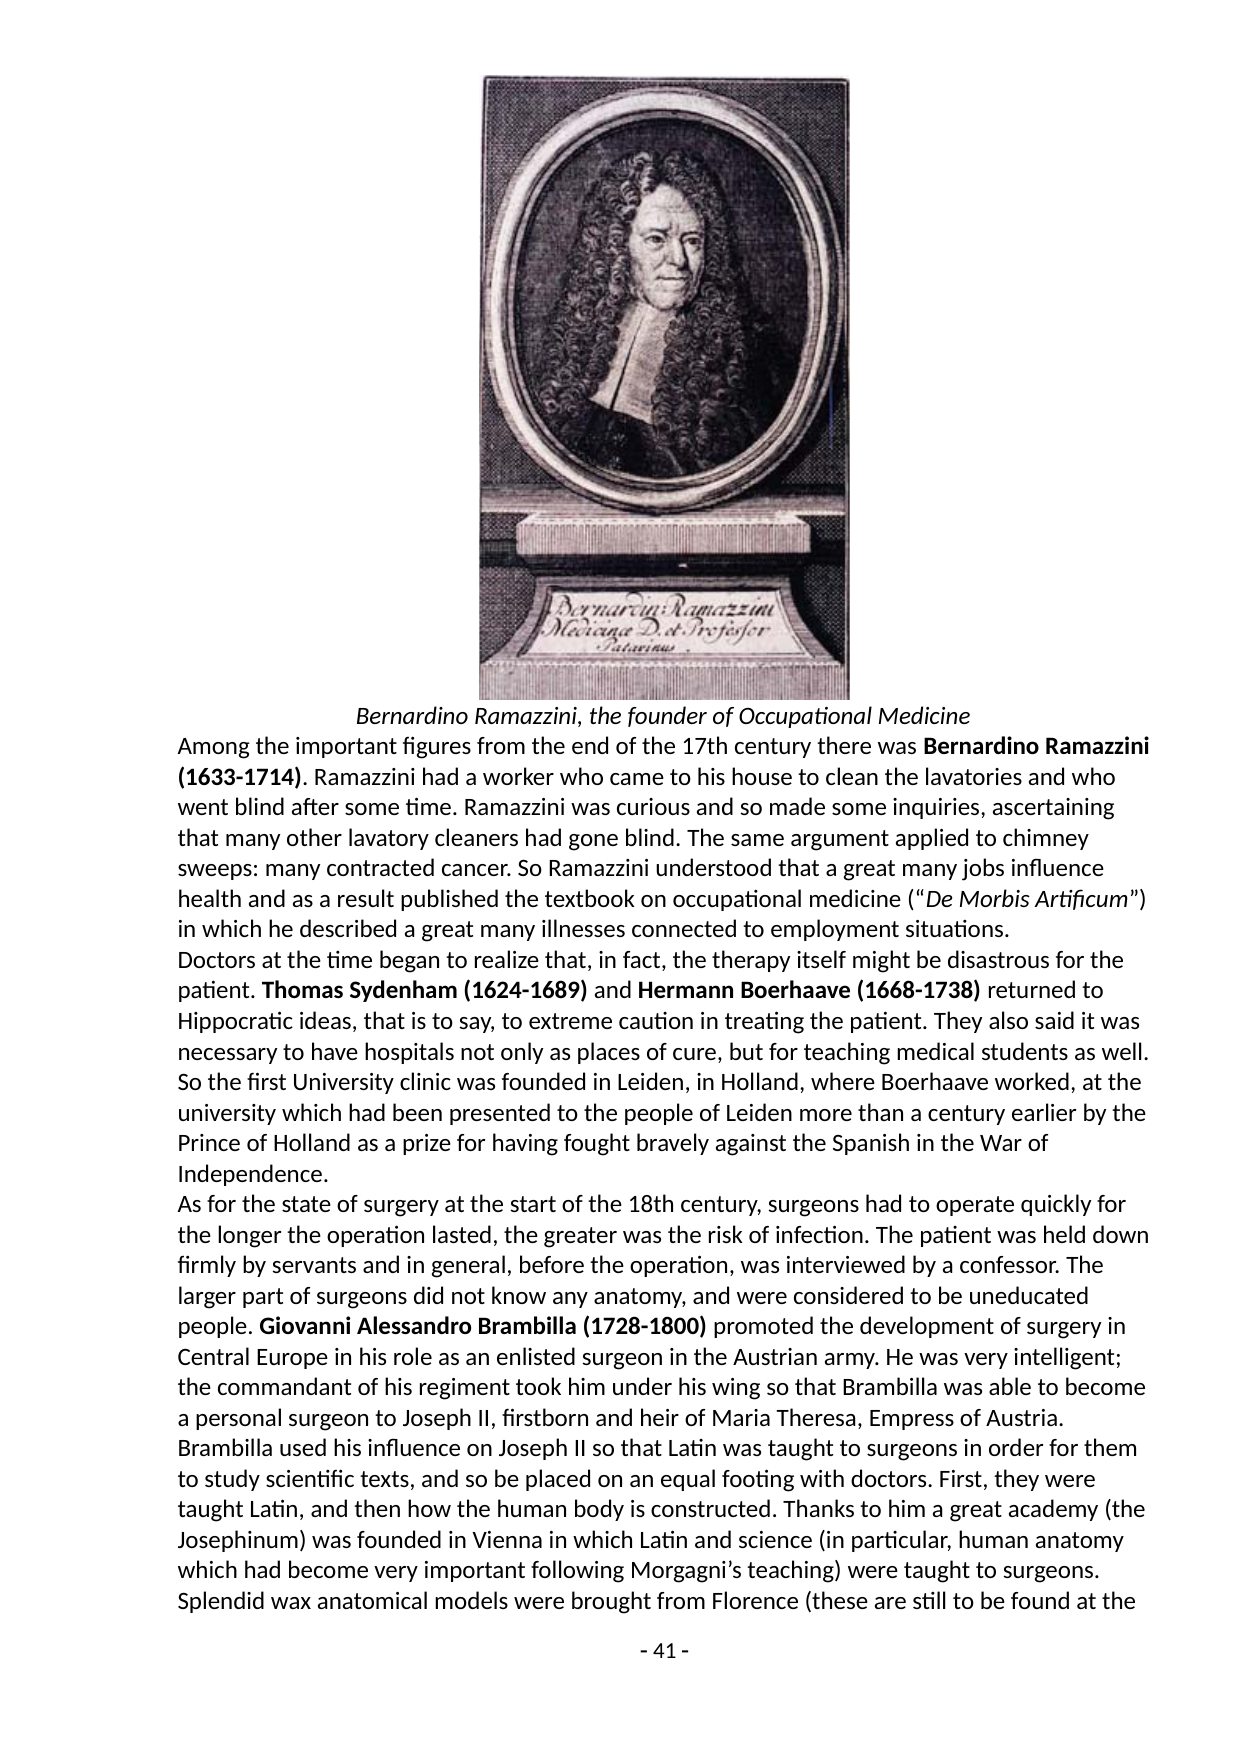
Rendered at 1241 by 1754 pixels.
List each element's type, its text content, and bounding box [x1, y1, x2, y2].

text As for the state of surgery at the start of the 18th century, surgeons had to operate quickly for the longer the operation lasted, the greater was the risk of infection. The patient was held down firmly by servants and in general, before the operation, was interviewed by a confessor. The larger part of surgeons did not know any anatomy, and were considered to be uneducated people. Giovanni Alessandro Brambilla (1728-1800) promoted the development of surgery in Central Europe in his role as an enlisted surgeon in the Austrian army. He was very intelligent; the commandant of his regiment took him under his wing so that Brambilla was able to become a personal surgeon to Joseph II, firstborn and heir of Maria Theresa, Empress of Austria. Brambilla used his influence on Joseph II so that Latin was taught to surgeons in order for them to study scientific texts, and so be placed on an equal footing with doctors. First, they were taught Latin, and then how the human body is constructed. Thanks to him a great academy (the Josephinum) was founded in Vienna in which Latin and science (in particular, human anatomy which had become very important following Morgagni’s teaching) were taught to surgeons. Splendid wax anatomical models were brought from Florence (these are still to be found at the [177, 1188, 1152, 1616]
text Doctors at the time began to realize that, in fact, the therapy itself might be disastrous for the patient. Thomas Sydenham (1624-1689) and Hermann Boerhaave (1668-1738) returned to Hippocratic ideas, that is to say, to extreme caution in treating the patient. They also said it was necessary to have hospitals not only as places of cure, but for teaching medical students as well. [177, 944, 1152, 1066]
text Among the important figures from the end of the 17th century there was Bernardino Ramazzini (1633-1714). Ramazzini had a worker who came to his house to clean the lavatories and who went blind after some time. Ramazzini was curious and so made some inquiries, ascertaining that many other lavatory cleaners had gone blind. The same argument applied to chimney sweeps: many contracted cancer. So Ramazzini understood that a great many jobs influence health and as a result published the textbook on occupational medicine (“De Morbis Artificum”) in which he described a great many illnesses connected to employment situations. [177, 731, 1152, 944]
text Bernardino Ramazzini, the founder of Occupational Medicine [177, 700, 1152, 731]
text So the first University clinic was founded in Leiden, in Holland, where Boerhaave worked, at the university which had been presented to the people of Leiden more than a century earlier by the Prince of Holland as a prize for having fought bravely against the Spanish in the War of Independence. [177, 1066, 1152, 1188]
